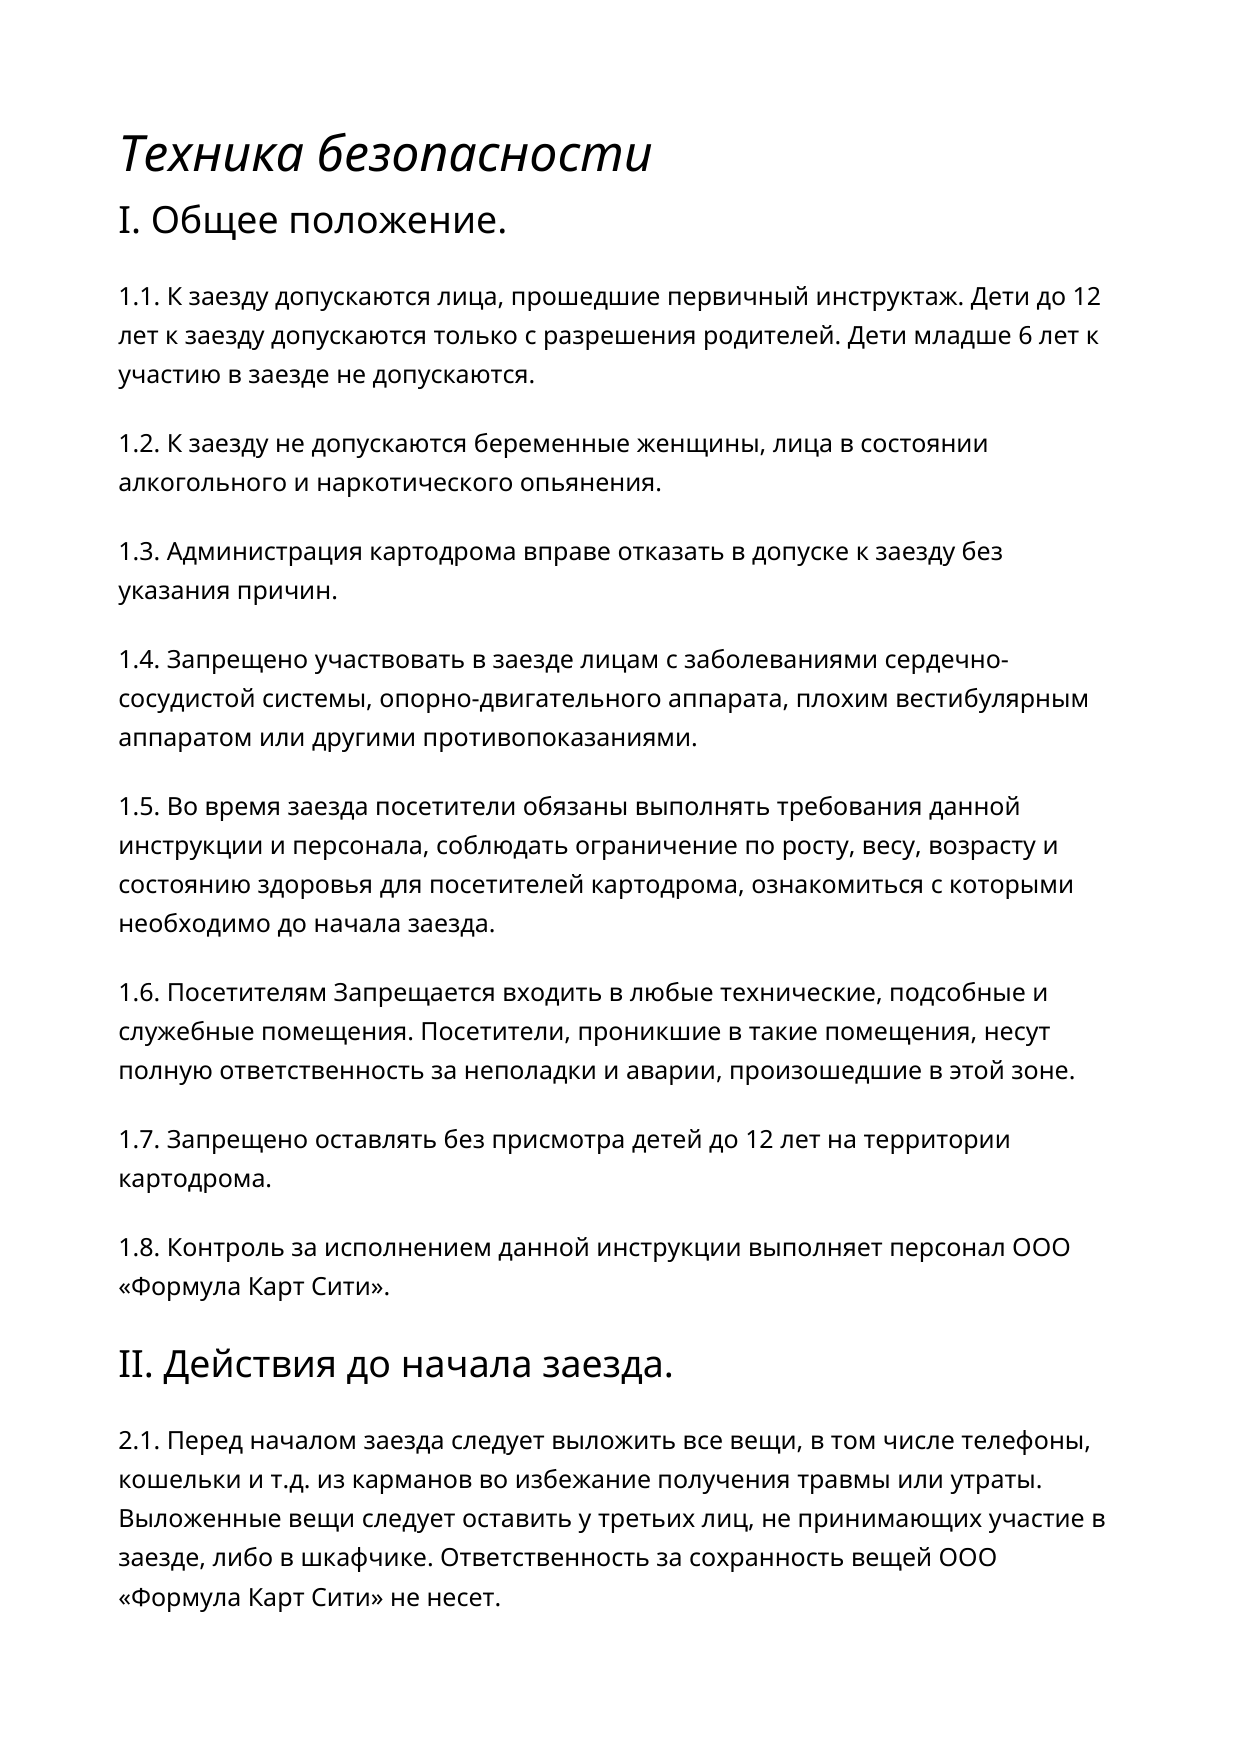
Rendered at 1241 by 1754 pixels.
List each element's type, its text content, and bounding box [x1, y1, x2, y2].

text 1.7. Запрещено оставлять без присмотра детей до 12 лет на территории картодрома. [118, 1121, 1122, 1194]
subtitle II. Действия до начала заезда. [118, 1337, 1122, 1388]
text 1.3. Администрация картодрома вправе отказать в допуске к заезду без указания причин. [118, 533, 1122, 607]
text 1.8. Контроль за исполнением данной инструкции выполняет персонал ООО «Формула Карт Сити». [118, 1229, 1122, 1302]
text 1.4. Запрещено участвовать в заезде лицам с заболеваниями сердечно-сосудистой системы, опорно-двигательного аппарата, плохим вестибулярным аппаратом или другими противопоказаниями. [118, 641, 1122, 754]
subtitle Техника безопасности [118, 118, 1122, 186]
text 2.1. Перед началом заезда следует выложить все вещи, в том числе телефоны, кошельки и т.д. из карманов во избежание получения травмы или утраты. Выложенные вещи следует оставить у третьих лиц, не принимающих участие в заезде, либо в шкафчике. Ответственность за сохранность вещей ООО «Формула Карт Сити» не несет. [118, 1423, 1122, 1613]
subtitle I. Общее положение. [118, 193, 1122, 244]
text 1.5. Во время заезда посетители обязаны выполнять требования данной инструкции и персонала, соблюдать ограничение по росту, весу, возрасту и состоянию здоровья для посетителей картодрома, ознакомиться с которыми необходимо до начала заезда. [118, 788, 1122, 940]
text 1.2. К заезду не допускаются беременные женщины, лица в состоянии алкогольного и наркотического опьянения. [118, 426, 1122, 499]
text 1.1. К заезду допускаются лица, прошедшие первичный инструктаж. Дети до 12 лет к заезду допускаются только с разрешения родителей. Дети младше 6 лет к участию в заезде не допускаются. [118, 279, 1122, 391]
text 1.6. Посетителям Запрещается входить в любые технические, подсобные и служебные помещения. Посетители, проникшие в такие помещения, несут полную ответственность за неполадки и аварии, произошедшие в этой зоне. [118, 974, 1122, 1087]
